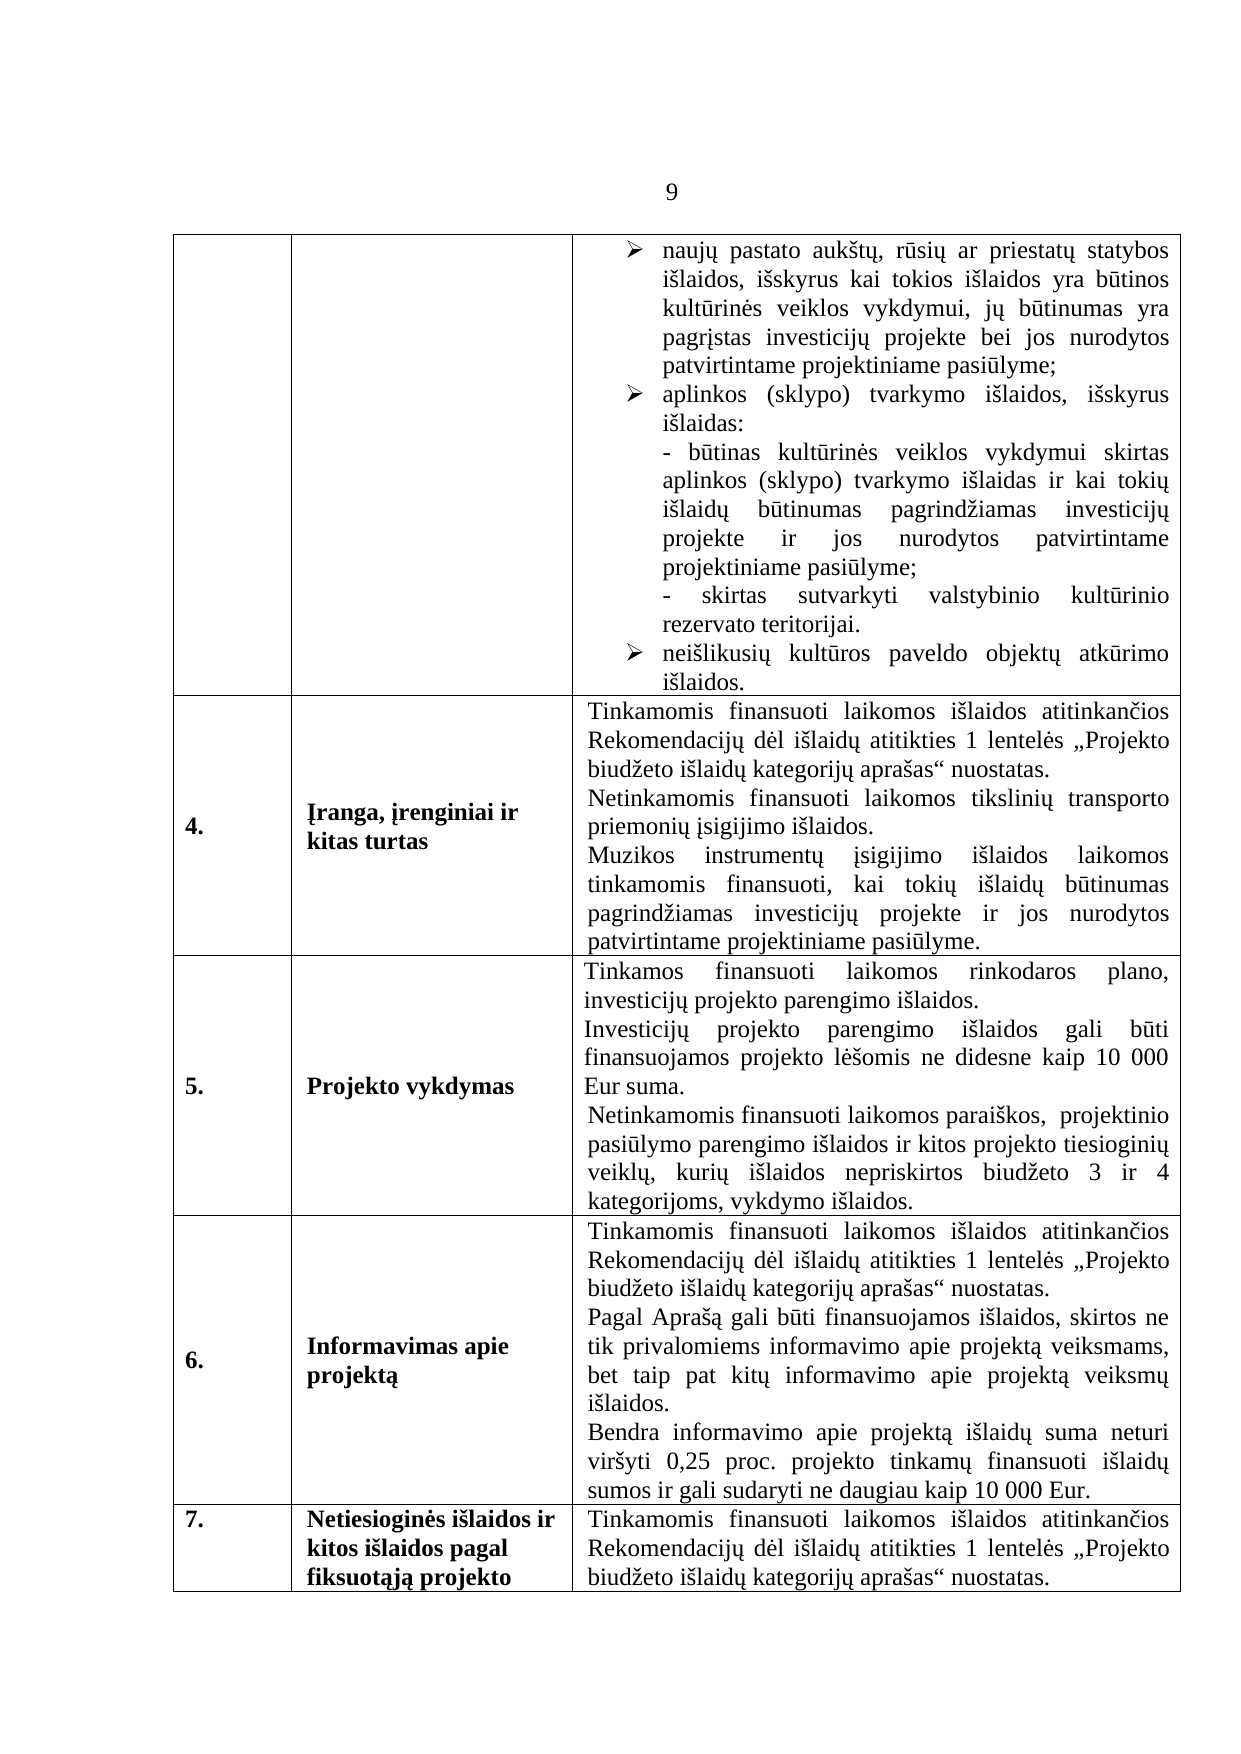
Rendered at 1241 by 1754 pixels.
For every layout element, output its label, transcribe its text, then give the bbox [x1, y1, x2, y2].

table_cell [292, 235, 572, 695]
table_cell [174, 235, 291, 695]
table_cell Tinkamomis finansuoti laikomos išlaidos atitinkančios Rekomendacijų dėl išlaidų atitikties 1 lentelės „Projekto biudžeto išlaidų kategorijų aprašas“ nuostatas. Pagal Aprašą gali būti finansuojamos išlaidos, skirtos ne tik privalomiems informavimo apie projektą veiksmams, bet taip pat kitų informavimo apie projektą veiksmų išlaidos. Bendra informavimo apie projektą išlaidų suma neturi viršyti 0,25 proc. projekto tinkamų finansuoti išlaidų sumos ir gali sudaryti ne daugiau kaip 10 000 Eur. [573, 1216, 1180, 1503]
table_cell Įranga, įrenginiai ir kitas turtas [292, 696, 572, 955]
table_cell Tinkamos finansuoti laikomos rinkodaros plano, investicijų projekto parengimo išlaidos. Investicijų projekto parengimo išlaidos gali būti finansuojamos projekto lėšomis ne didesne kaip 10 000 Eur suma. Netinkamomis finansuoti laikomos paraiškos, projektinio pasiūlymo parengimo išlaidos ir kitos projekto tiesioginių veiklų, kurių išlaidos nepriskirtos biudžeto 3 ir 4 kategorijoms, vykdymo išlaidos. [573, 956, 1180, 1215]
table_cell 6. [174, 1216, 291, 1503]
table_cell Informavimas apie projektą [292, 1216, 572, 1503]
table_cell  naujų pastato aukštų, rūsių ar priestatų statybos išlaidos, išskyrus kai tokios išlaidos yra būtinos kultūrinės veiklos vykdymui, jų būtinumas yra pagrįstas investicijų projekte bei jos nurodytos patvirtintame projektiniame pasiūlyme;  aplinkos (sklypo) tvarkymo išlaidos, išskyrus išlaidas: - būtinas kultūrinės veiklos vykdymui skirtas aplinkos (sklypo) tvarkymo išlaidas ir kai tokių išlaidų būtinumas pagrindžiamas investicijų projekte ir jos nurodytos patvirtintame projektiniame pasiūlyme; - skirtas sutvarkyti valstybinio kultūrinio rezervato teritorijai.  neišlikusių kultūros paveldo objektų atkūrimo išlaidos. [573, 235, 1180, 695]
table_cell Projekto vykdymas [292, 956, 572, 1215]
table_cell 5. [174, 956, 291, 1215]
table_cell 4. [174, 696, 291, 955]
table_cell Tinkamomis finansuoti laikomos išlaidos atitinkančios Rekomendacijų dėl išlaidų atitikties 1 lentelės „Projekto biudžeto išlaidų kategorijų aprašas“ nuostatas. [573, 1505, 1180, 1591]
table_cell 7. [174, 1505, 291, 1591]
table_cell Netiesioginės išlaidos ir kitos išlaidos pagal fiksuotąją projekto [292, 1505, 572, 1591]
table_cell Tinkamomis finansuoti laikomos išlaidos atitinkančios Rekomendacijų dėl išlaidų atitikties 1 lentelės „Projekto biudžeto išlaidų kategorijų aprašas“ nuostatas. Netinkamomis finansuoti laikomos tikslinių transporto priemonių įsigijimo išlaidos. Muzikos instrumentų įsigijimo išlaidos laikomos tinkamomis finansuoti, kai tokių išlaidų būtinumas pagrindžiamas investicijų projekte ir jos nurodytos patvirtintame projektiniame pasiūlyme. [573, 696, 1180, 955]
